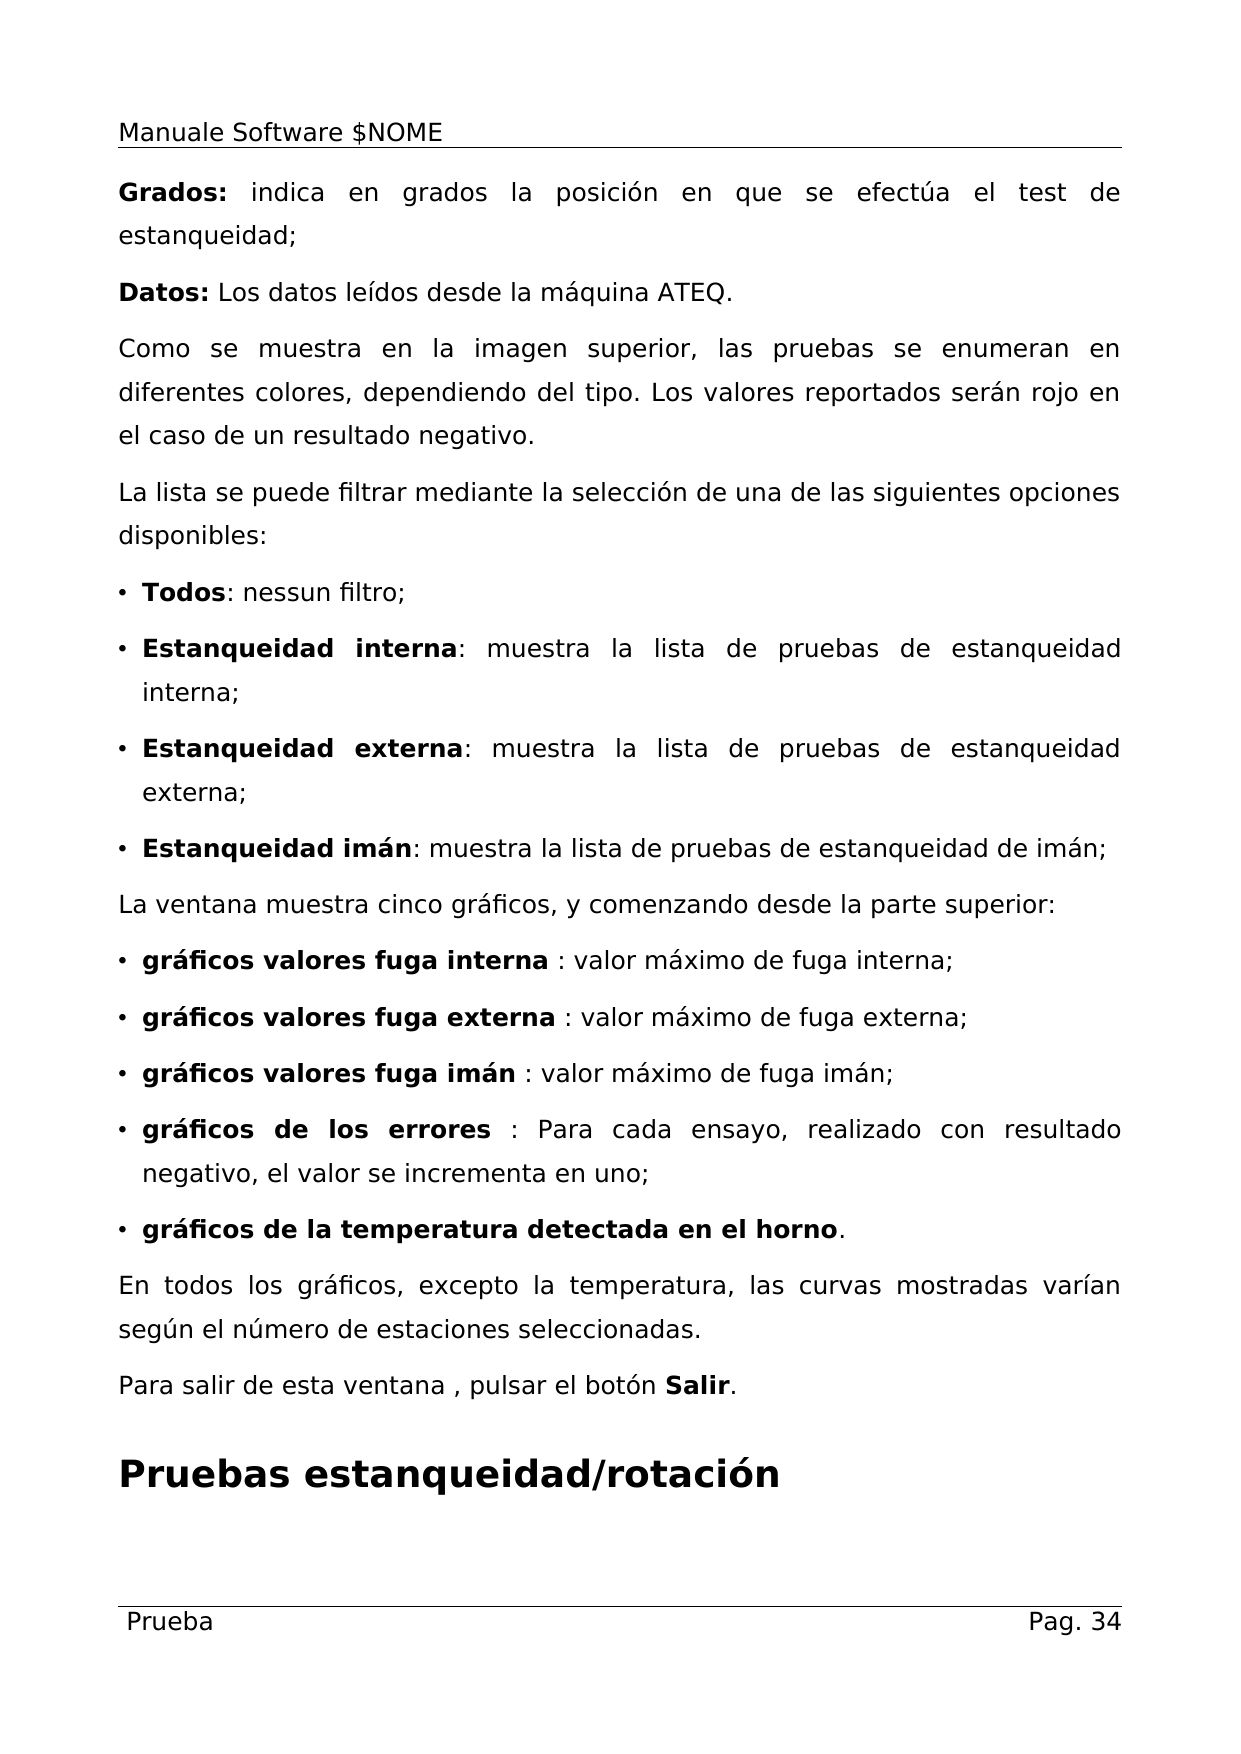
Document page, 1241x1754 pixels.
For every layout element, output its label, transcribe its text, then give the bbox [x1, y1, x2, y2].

text La lista se puede filtrar mediante la selección de una de las siguientes opciones disponibles: [118, 478, 1122, 551]
text En todos los gráficos, excepto la temperatura, las curvas mostradas varían según el número de estaciones seleccionadas. [118, 1272, 1122, 1344]
list Estanqueidad interna: muestra la lista de pruebas de estanqueidad interna; [118, 634, 1122, 707]
list gráficos de la temperatura detectada en el horno. [118, 1215, 1122, 1244]
text Para salir de esta ventana , pulsar el botón Salir. [118, 1372, 1122, 1401]
list Estanqueidad externa: muestra la lista de pruebas de estanqueidad externa; [118, 734, 1122, 807]
list gráficos de los errores : Para cada ensayo, realizado con resultado negativo, el valor se incrementa en uno; [118, 1115, 1122, 1188]
list gráficos valores fuga externa : valor máximo de fuga externa; [118, 1003, 1122, 1032]
text Grados: indica en grados la posición en que se efectúa el test de estanqueidad; [118, 178, 1122, 251]
text Datos: Los datos leídos desde la máquina ATEQ. [118, 278, 1122, 307]
text Como se muestra en la imagen superior, las pruebas se enumeran en diferentes colores, dependiendo del tipo. Los valores reportados serán rojo en el caso de un resultado negativo. [118, 334, 1122, 451]
list gráficos valores fuga interna : valor máximo de fuga interna; [118, 947, 1122, 976]
text La ventana muestra cinco gráficos, y comenzando desde la parte superior: [118, 890, 1122, 919]
list Estanqueidad imán: muestra la lista de pruebas de estanqueidad de imán; [118, 834, 1122, 863]
list gráficos valores fuga imán : valor máximo de fuga imán; [118, 1059, 1122, 1088]
subtitle Pruebas estanqueidad/rotación [118, 1453, 1122, 1496]
list Todos: nessun filtro; [118, 578, 1122, 607]
